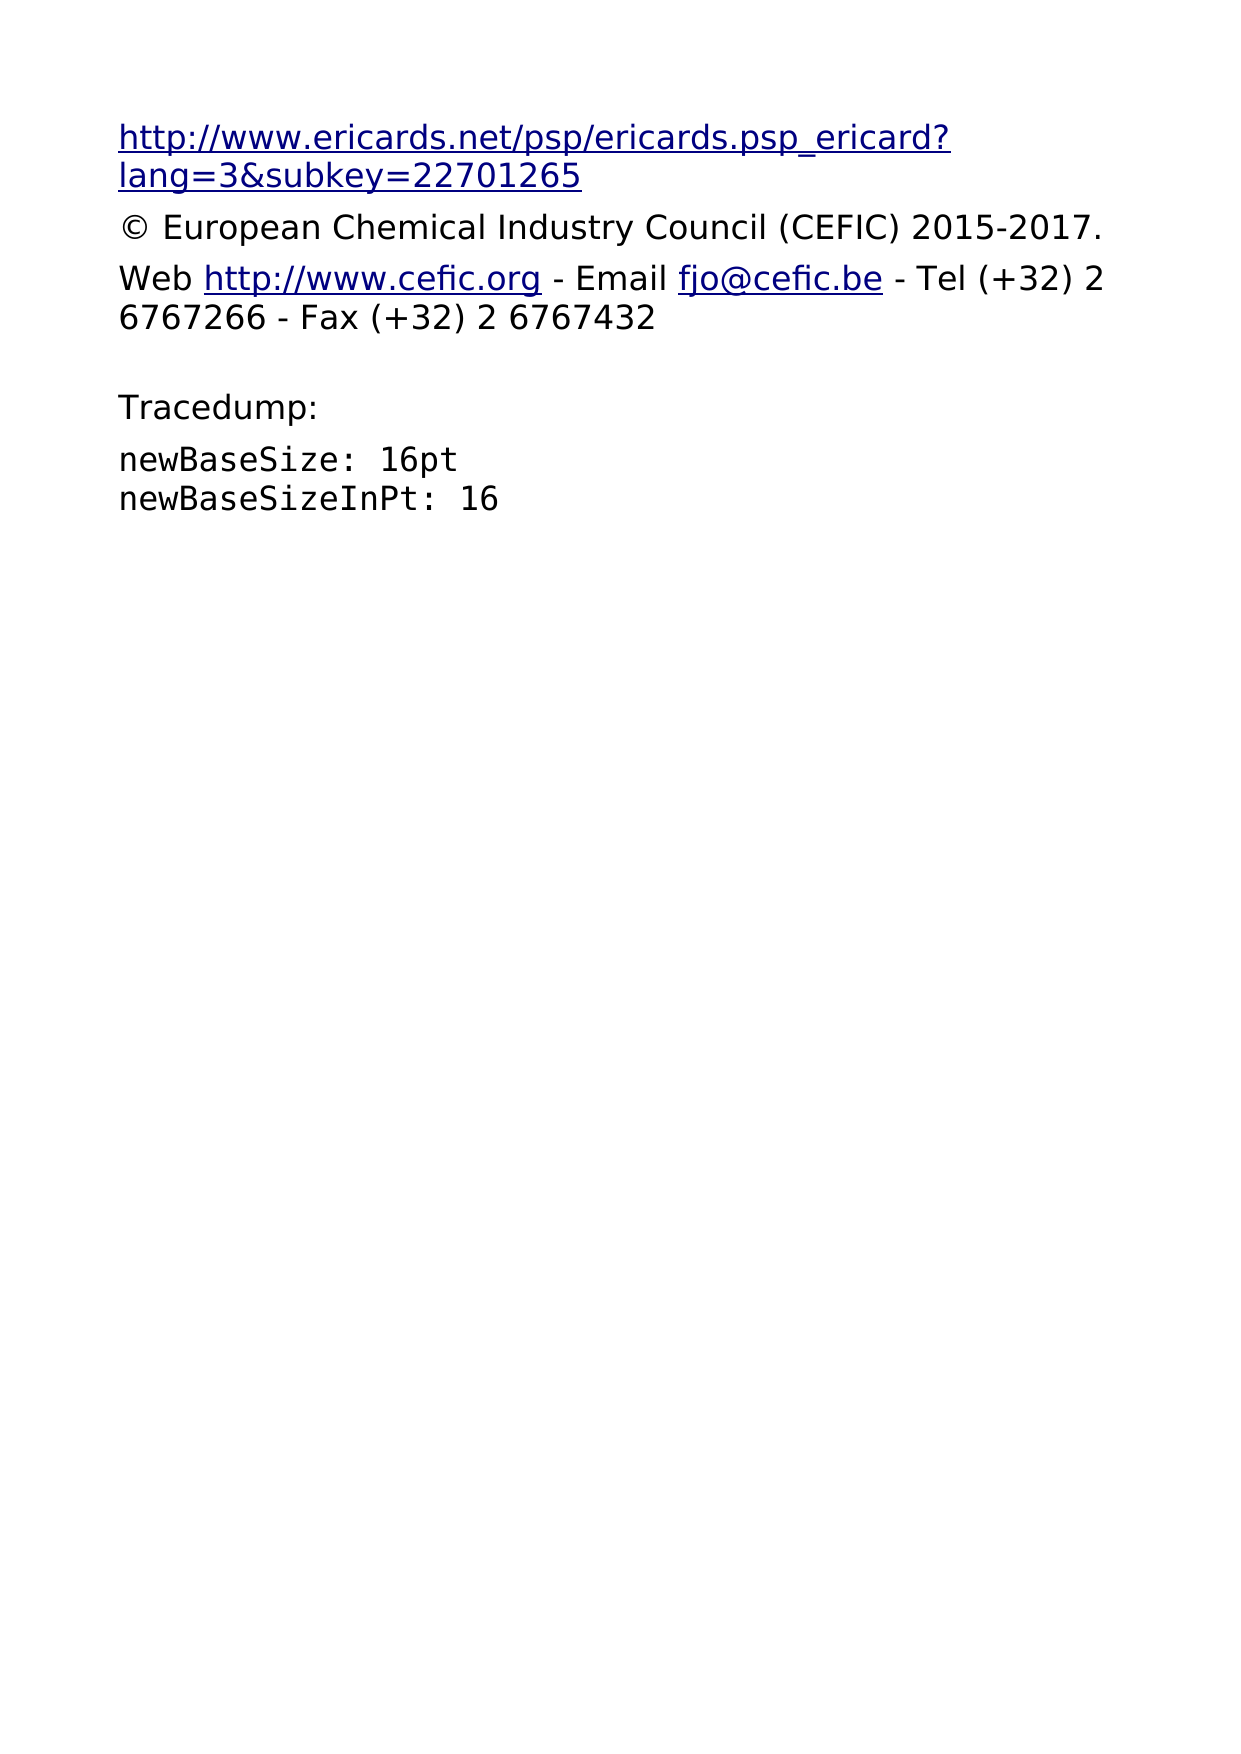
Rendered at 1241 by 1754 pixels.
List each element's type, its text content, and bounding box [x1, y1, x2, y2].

text Web http://www.cefic.org - Email fjo@cefic.be - Tel (+32) 2 6767266 - Fax (+32) 2 6767432 [118, 260, 1122, 337]
text newBaseSize: 16pt newBaseSizeInPt: 16 [118, 440, 1122, 518]
text Tracedump: [118, 350, 1122, 428]
text http://www.ericards.net/psp/ericards.psp_ericard?lang=3&subkey=22701265 [118, 118, 1122, 196]
text © European Chemical Industry Council (CEFIC) 2015-2017. [118, 208, 1122, 247]
